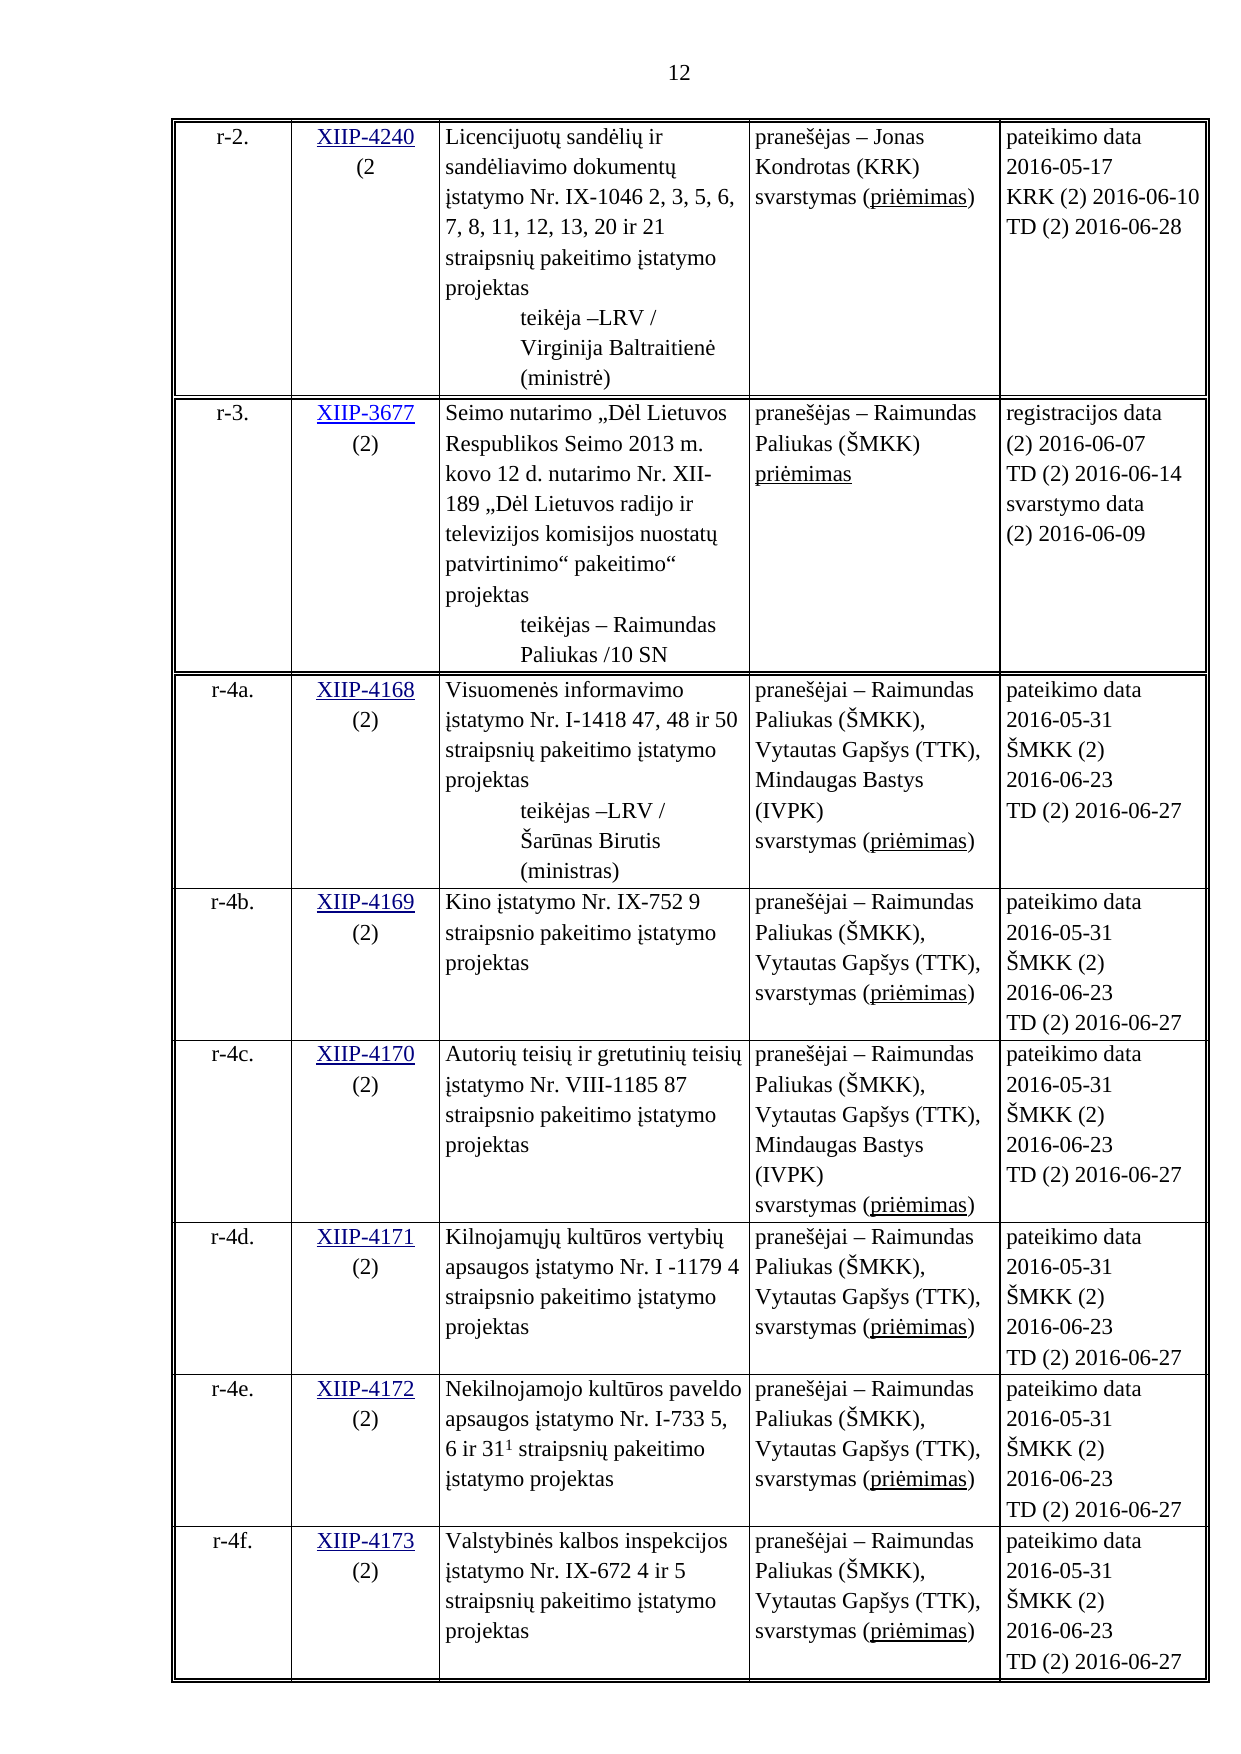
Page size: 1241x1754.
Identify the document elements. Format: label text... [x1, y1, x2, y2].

table_cell pranešėjai – Raimundas Paliukas (ŠMKK), Vytautas Gapšys (TTK), svarstymas (priėmimas) [750, 1375, 999, 1526]
table_cell XIIP-4168 (2) [292, 676, 439, 887]
table_cell Seimo nutarimo „Dėl Lietuvos Respublikos Seimo 2013 m. kovo 12 d. nutarimo Nr. XII-189 „Dėl Lietuvos radijo ir televizijos komisijos nuostatų patvirtinimo“ pakeitimo“ projektas teikėjas – Raimundas Paliukas /10 SN [440, 400, 749, 671]
table_cell r-4d. [176, 1223, 291, 1374]
table_cell pranešėjas – Raimundas Paliukas (ŠMKK) priėmimas [750, 400, 999, 671]
table_cell XIIP-4173 (2) [292, 1527, 439, 1678]
table_cell XIIP-4172 (2) [292, 1375, 439, 1526]
table_cell pateikimo data 2016-05-31 ŠMKK (2) 2016-06-23 TD (2) 2016-06-27 [1001, 676, 1205, 887]
table_cell r-4a. [176, 676, 291, 887]
table_cell Kino įstatymo Nr. IX-752 9 straipsnio pakeitimo įstatymo projektas [440, 889, 749, 1039]
table_cell pateikimo data 2016-05-31 ŠMKK (2) 2016-06-23 TD (2) 2016-06-27 [1001, 1223, 1205, 1374]
table_cell XIIP-3677 (2) [292, 400, 439, 671]
table_cell r-4c. [176, 1041, 291, 1222]
table_cell pateikimo data 2016-05-17 KRK (2) 2016-06-10 TD (2) 2016-06-28 [1001, 123, 1205, 395]
table_cell r-3. [176, 400, 291, 671]
table_cell pranešėjai – Raimundas Paliukas (ŠMKK), Vytautas Gapšys (TTK), svarstymas (priėmimas) [750, 1527, 999, 1678]
table_cell XIIP-4170 (2) [292, 1041, 439, 1222]
table_cell r-2. [176, 123, 291, 395]
table_cell r-4b. [176, 889, 291, 1039]
table_cell XIIP-4240 (2 [292, 123, 439, 395]
table_cell pateikimo data 2016-05-31 ŠMKK (2) 2016-06-23 TD (2) 2016-06-27 [1001, 889, 1205, 1039]
table_cell r-4f. [176, 1527, 291, 1678]
table_cell pranešėjai – Raimundas Paliukas (ŠMKK), Vytautas Gapšys (TTK), Mindaugas Bastys (IVPK) svarstymas (priėmimas) [750, 676, 999, 887]
table_cell pranešėjai – Raimundas Paliukas (ŠMKK), Vytautas Gapšys (TTK), svarstymas (priėmimas) [750, 889, 999, 1039]
table_cell pateikimo data 2016-05-31 ŠMKK (2) 2016-06-23 TD (2) 2016-06-27 [1001, 1527, 1205, 1678]
table_cell Licencijuotų sandėlių ir sandėliavimo dokumentų įstatymo Nr. IX-1046 2, 3, 5, 6, 7, 8, 11, 12, 13, 20 ir 21 straipsnių pakeitimo įstatymo projektas teikėja –LRV / Virginija Baltraitienė (ministrė) [440, 123, 749, 395]
table_cell Valstybinės kalbos inspekcijos įstatymo Nr. IX-672 4 ir 5 straipsnių pakeitimo įstatymo projektas [440, 1527, 749, 1678]
table_cell Kilnojamųjų kultūros vertybių apsaugos įstatymo Nr. I -1179 4 straipsnio pakeitimo įstatymo projektas [440, 1223, 749, 1374]
table_cell Visuomenės informavimo įstatymo Nr. I-1418 47, 48 ir 50 straipsnių pakeitimo įstatymo projektas teikėjas –LRV / Šarūnas Birutis (ministras) [440, 676, 749, 887]
table_cell pateikimo data 2016-05-31 ŠMKK (2) 2016-06-23 TD (2) 2016-06-27 [1001, 1041, 1205, 1222]
table_cell Nekilnojamojo kultūros paveldo apsaugos įstatymo Nr. I-733 5, 6 ir 311 straipsnių pakeitimo įstatymo projektas [440, 1375, 749, 1526]
table_cell XIIP-4169 (2) [292, 889, 439, 1039]
table_cell pateikimo data 2016-05-31 ŠMKK (2) 2016-06-23 TD (2) 2016-06-27 [1001, 1375, 1205, 1526]
table_cell pranešėjai – Raimundas Paliukas (ŠMKK), Vytautas Gapšys (TTK), Mindaugas Bastys (IVPK) svarstymas (priėmimas) [750, 1041, 999, 1222]
table_cell registracijos data (2) 2016-06-07 TD (2) 2016-06-14 svarstymo data (2) 2016-06-09 [1001, 400, 1205, 671]
table_cell pranešėjas – Jonas Kondrotas (KRK) svarstymas (priėmimas) [750, 123, 999, 395]
table_cell Autorių teisių ir gretutinių teisių įstatymo Nr. VIII-1185 87 straipsnio pakeitimo įstatymo projektas [440, 1041, 749, 1222]
table_cell pranešėjai – Raimundas Paliukas (ŠMKK), Vytautas Gapšys (TTK), svarstymas (priėmimas) [750, 1223, 999, 1374]
table_cell XIIP-4171 (2) [292, 1223, 439, 1374]
table_cell r-4e. [176, 1375, 291, 1526]
